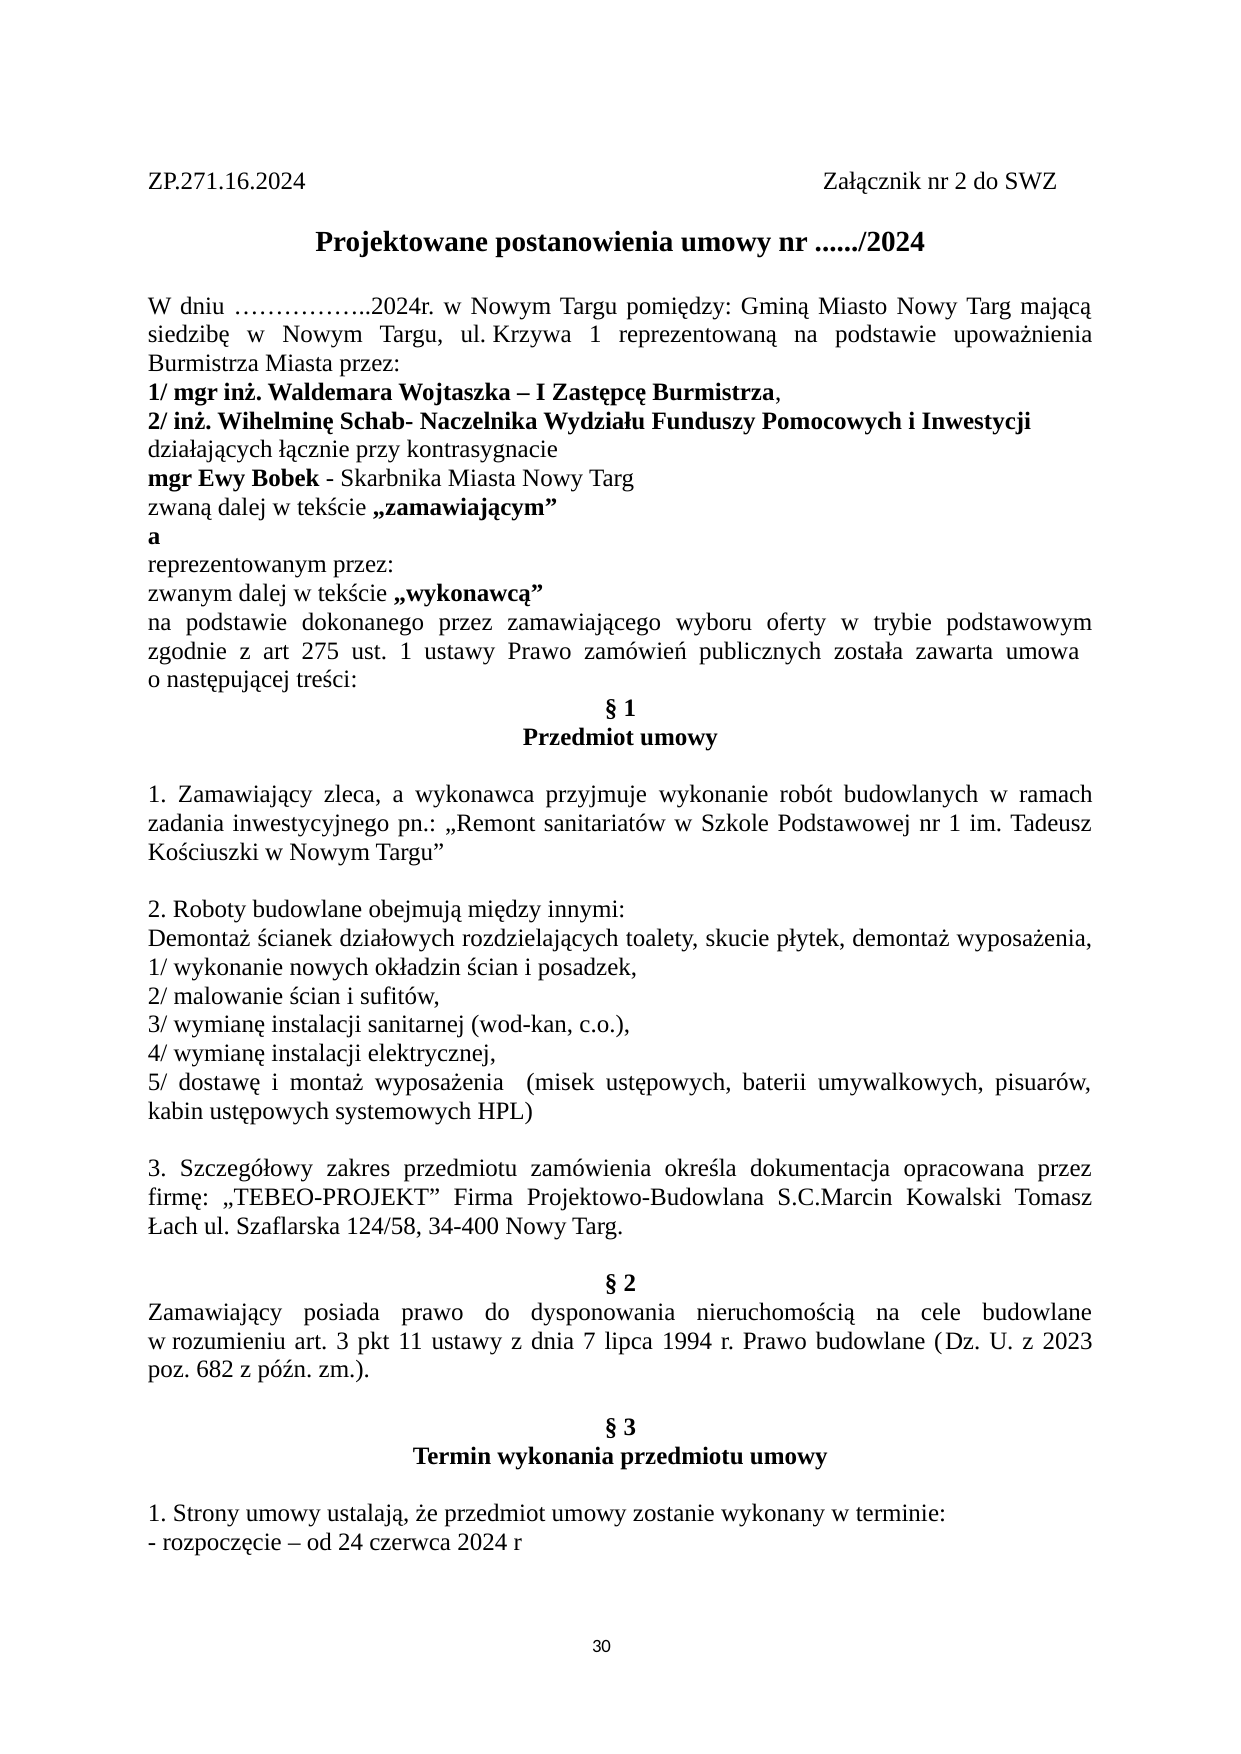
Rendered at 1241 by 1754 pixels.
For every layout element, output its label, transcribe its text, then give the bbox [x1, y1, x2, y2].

text 2/ malowanie ścian i sufitów, [148, 981, 1093, 1009]
text 1. Strony umowy ustalają, że przedmiot umowy zostanie wykonany w terminie: [148, 1498, 1093, 1527]
text § 3 [148, 1412, 1093, 1441]
text § 2 [148, 1268, 1093, 1297]
text Termin wykonania przedmiotu umowy [148, 1441, 1093, 1469]
text 1. Zamawiający zleca, a wykonawca przyjmuje wykonanie robót budowlanych w ramach zadania inwestycyjnego pn.: „Remont sanitariatów w Szkole Podstawowej nr 1 im. Tadeusz Kościuszki w Nowym Targu” [148, 779, 1093, 866]
text Demontaż ścianek działowych rozdzielających toalety, skucie płytek, demontaż wyposażenia, 1/ wykonanie nowych okładzin ścian i posadzek, [148, 923, 1093, 981]
text W dniu ……………..2024r. w Nowym Targu pomiędzy: Gminą Miasto Nowy Targ mającą siedzibę w Nowym Targu, ul. Krzywa 1 reprezentowaną na podstawie upoważnienia Burmistrza Miasta przez: [148, 291, 1093, 377]
text działających łącznie przy kontrasygnacie [148, 434, 1093, 463]
text reprezentowanym przez: [148, 549, 1093, 578]
text § 1 [148, 693, 1093, 722]
text mgr Ewy Bobek - Skarbnika Miasta Nowy Targ [148, 463, 1093, 492]
text ZP.271.16.2024 Załącznik nr 2 do SWZ [148, 166, 1093, 195]
text - rozpoczęcie – od 24 czerwca 2024 r [148, 1527, 1093, 1556]
text 5/ dostawę i montaż wyposażenia (misek ustępowych, baterii umywalkowych, pisuarów, kabin ustępowych systemowych HPL) [148, 1067, 1093, 1124]
text 3. Szczegółowy zakres przedmiotu zamówienia określa dokumentacja opracowana przez firmę: „TEBEO-PROJEKT” Firma Projektowo-Budowlana S.C.Marcin Kowalski Tomasz Łach ul. Szaflarska 124/58, 34-400 Nowy Targ. [148, 1153, 1093, 1239]
text 2/ inż. Wihelminę Schab- Naczelnika Wydziału Funduszy Pomocowych i Inwestycji [148, 406, 1093, 434]
text Zamawiający posiada prawo do dysponowania nieruchomością na cele budowlane w rozumieniu art. 3 pkt 11 ustawy z dnia 7 lipca 1994 r. Prawo budowlane (Dz. U. z 2023 poz. 682 z późn. zm.). [148, 1297, 1093, 1383]
text a [148, 521, 1093, 549]
text na podstawie dokonanego przez zamawiającego wyboru oferty w trybie podstawowym zgodnie z art 275 ust. 1 ustawy Prawo zamówień publicznych została zawarta umowa o następującej treści: [148, 607, 1093, 693]
text 3/ wymianę instalacji sanitarnej (wod-kan, c.o.), [148, 1009, 1093, 1038]
subtitle Projektowane postanowienia umowy nr ....../2024 [148, 224, 1093, 257]
text 2. Roboty budowlane obejmują między innymi: [148, 894, 1093, 923]
text zwanym dalej w tekście „wykonawcą” [148, 578, 1093, 607]
text 4/ wymianę instalacji elektrycznej, [148, 1038, 1093, 1067]
text 1/ mgr inż. Waldemara Wojtaszka – I Zastępcę Burmistrza, [148, 377, 1093, 406]
text zwaną dalej w tekście „zamawiającym” [148, 492, 1093, 521]
text Przedmiot umowy [148, 722, 1093, 751]
